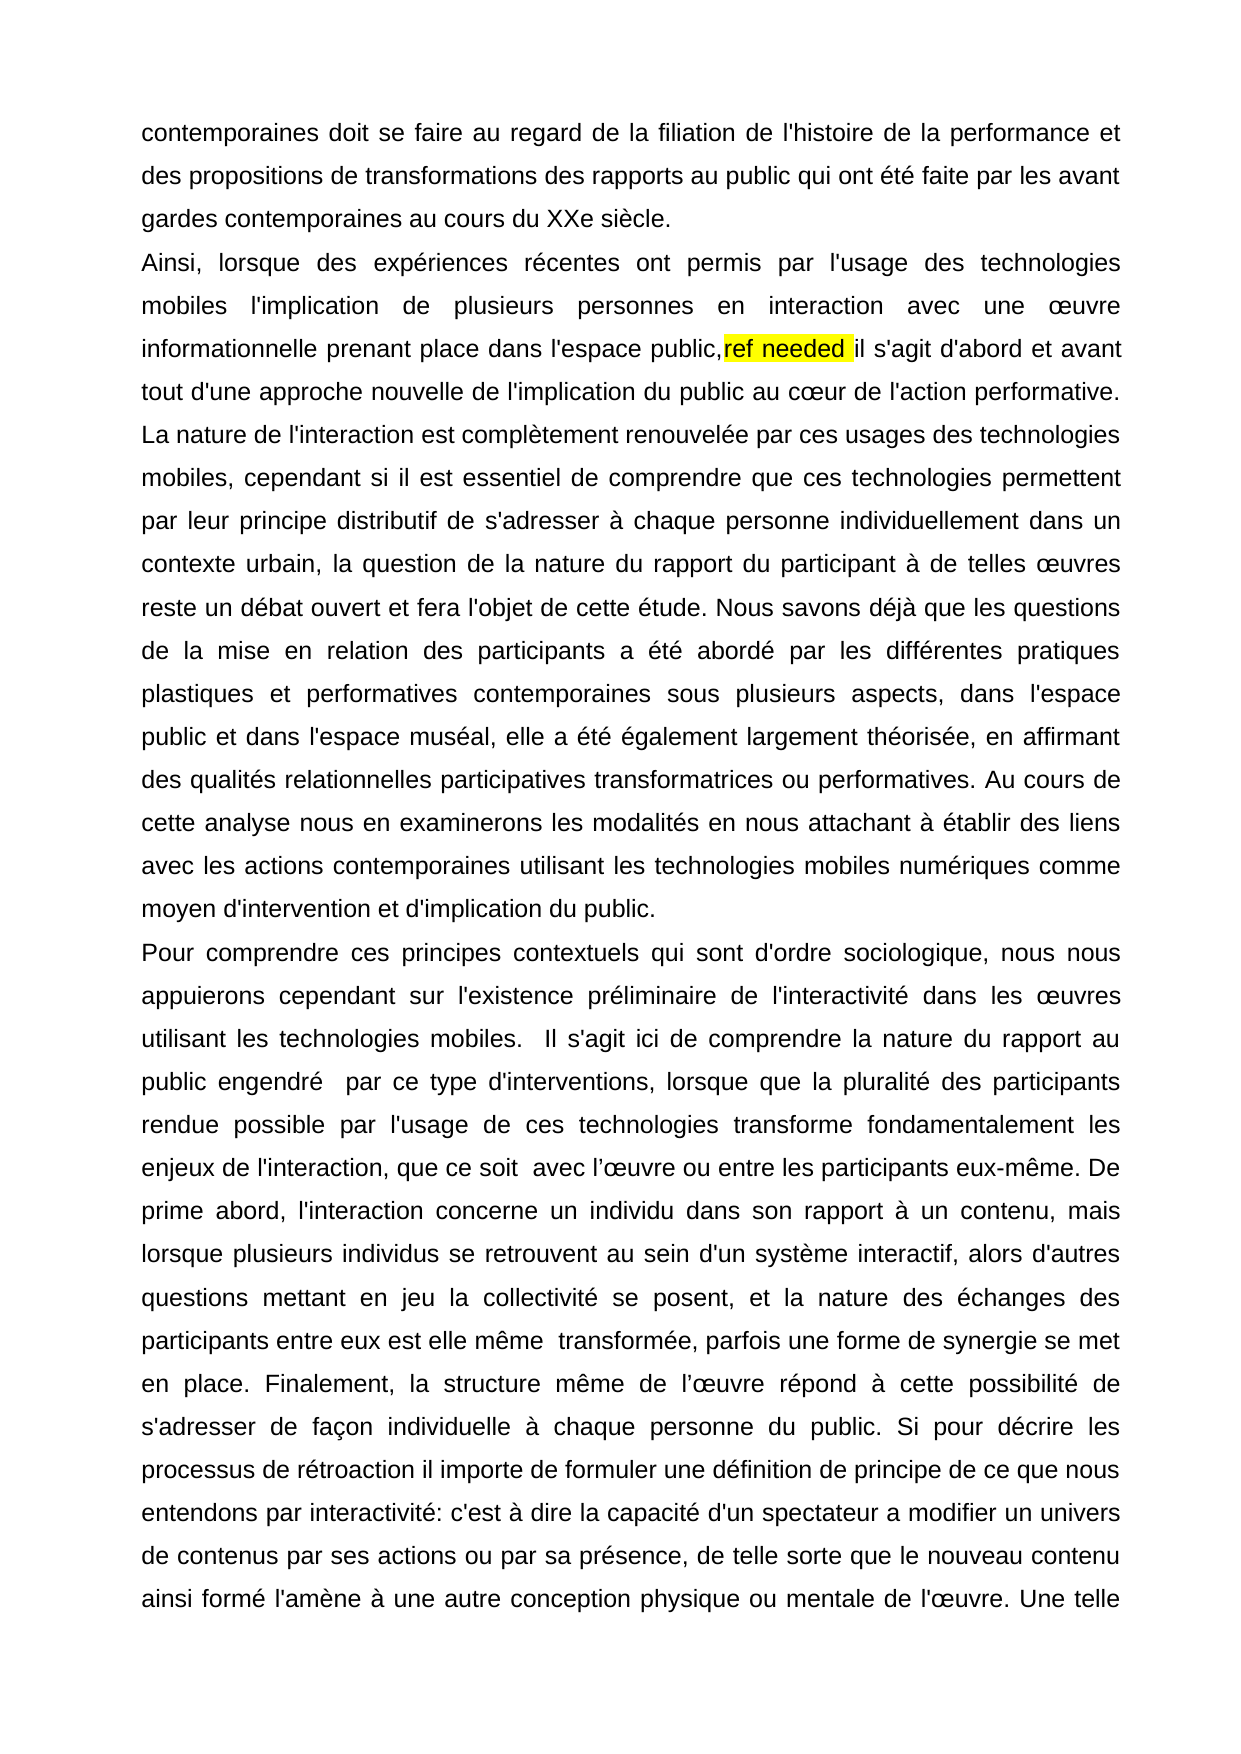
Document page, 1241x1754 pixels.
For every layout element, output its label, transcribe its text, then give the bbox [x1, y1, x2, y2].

text contemporaines doit se faire au regard de la filiation de l'histoire de la performance et des propositions de transformations des rapports au public qui ont été faite par les avant gardes contemporaines au cours du XXe siècle. [141, 118, 1122, 233]
text Ainsi, lorsque des expériences récentes ont permis par l'usage des technologies mobiles l'implication de plusieurs personnes en interaction avec une œuvre informationnelle prenant place dans l'espace public,ref needed il s'agit d'abord et avant tout d'une approche nouvelle de l'implication du public au cœur de l'action performative. La nature de l'interaction est complètement renouvelée par ces usages des technologies mobiles, cependant si il est essentiel de comprendre que ces technologies permettent par leur principe distributif de s'adresser à chaque personne individuellement dans un contexte urbain, la question de la nature du rapport du participant à de telles œuvres reste un débat ouvert et fera l'objet de cette étude. Nous savons déjà que les questions de la mise en relation des participants a été abordé par les différentes pratiques plastiques et performatives contemporaines sous plusieurs aspects, dans l'espace public et dans l'espace muséal, elle a été également largement théorisée, en affirmant des qualités relationnelles participatives transformatrices ou performatives. Au cours de cette analyse nous en examinerons les modalités en nous attachant à établir des liens avec les actions contemporaines utilisant les technologies mobiles numériques comme moyen d'intervention et d'implication du public. [141, 247, 1122, 923]
text Pour comprendre ces principes contextuels qui sont d'ordre sociologique, nous nous appuierons cependant sur l'existence préliminaire de l'interactivité dans les œuvres utilisant les technologies mobiles. Il s'agit ici de comprendre la nature du rapport au public engendré par ce type d'interventions, lorsque que la pluralité des participants rendue possible par l'usage de ces technologies transforme fondamentalement les enjeux de l'interaction, que ce soit avec l’œuvre ou entre les participants eux-même. De prime abord, l'interaction concerne un individu dans son rapport à un contenu, mais lorsque plusieurs individus se retrouvent au sein d'un système interactif, alors d'autres questions mettant en jeu la collectivité se posent, et la nature des échanges des participants entre eux est elle même transformée, parfois une forme de synergie se met en place. Finalement, la structure même de l’œuvre répond à cette possibilité de s'adresser de façon individuelle à chaque personne du public. Si pour décrire les processus de rétroaction il importe de formuler une définition de principe de ce que nous entendons par interactivité: c'est à dire la capacité d'un spectateur a modifier un univers de contenus par ses actions ou par sa présence, de telle sorte que le nouveau contenu ainsi formé l'amène à une autre conception physique ou mentale de l'œuvre. Une telle [141, 937, 1122, 1613]
